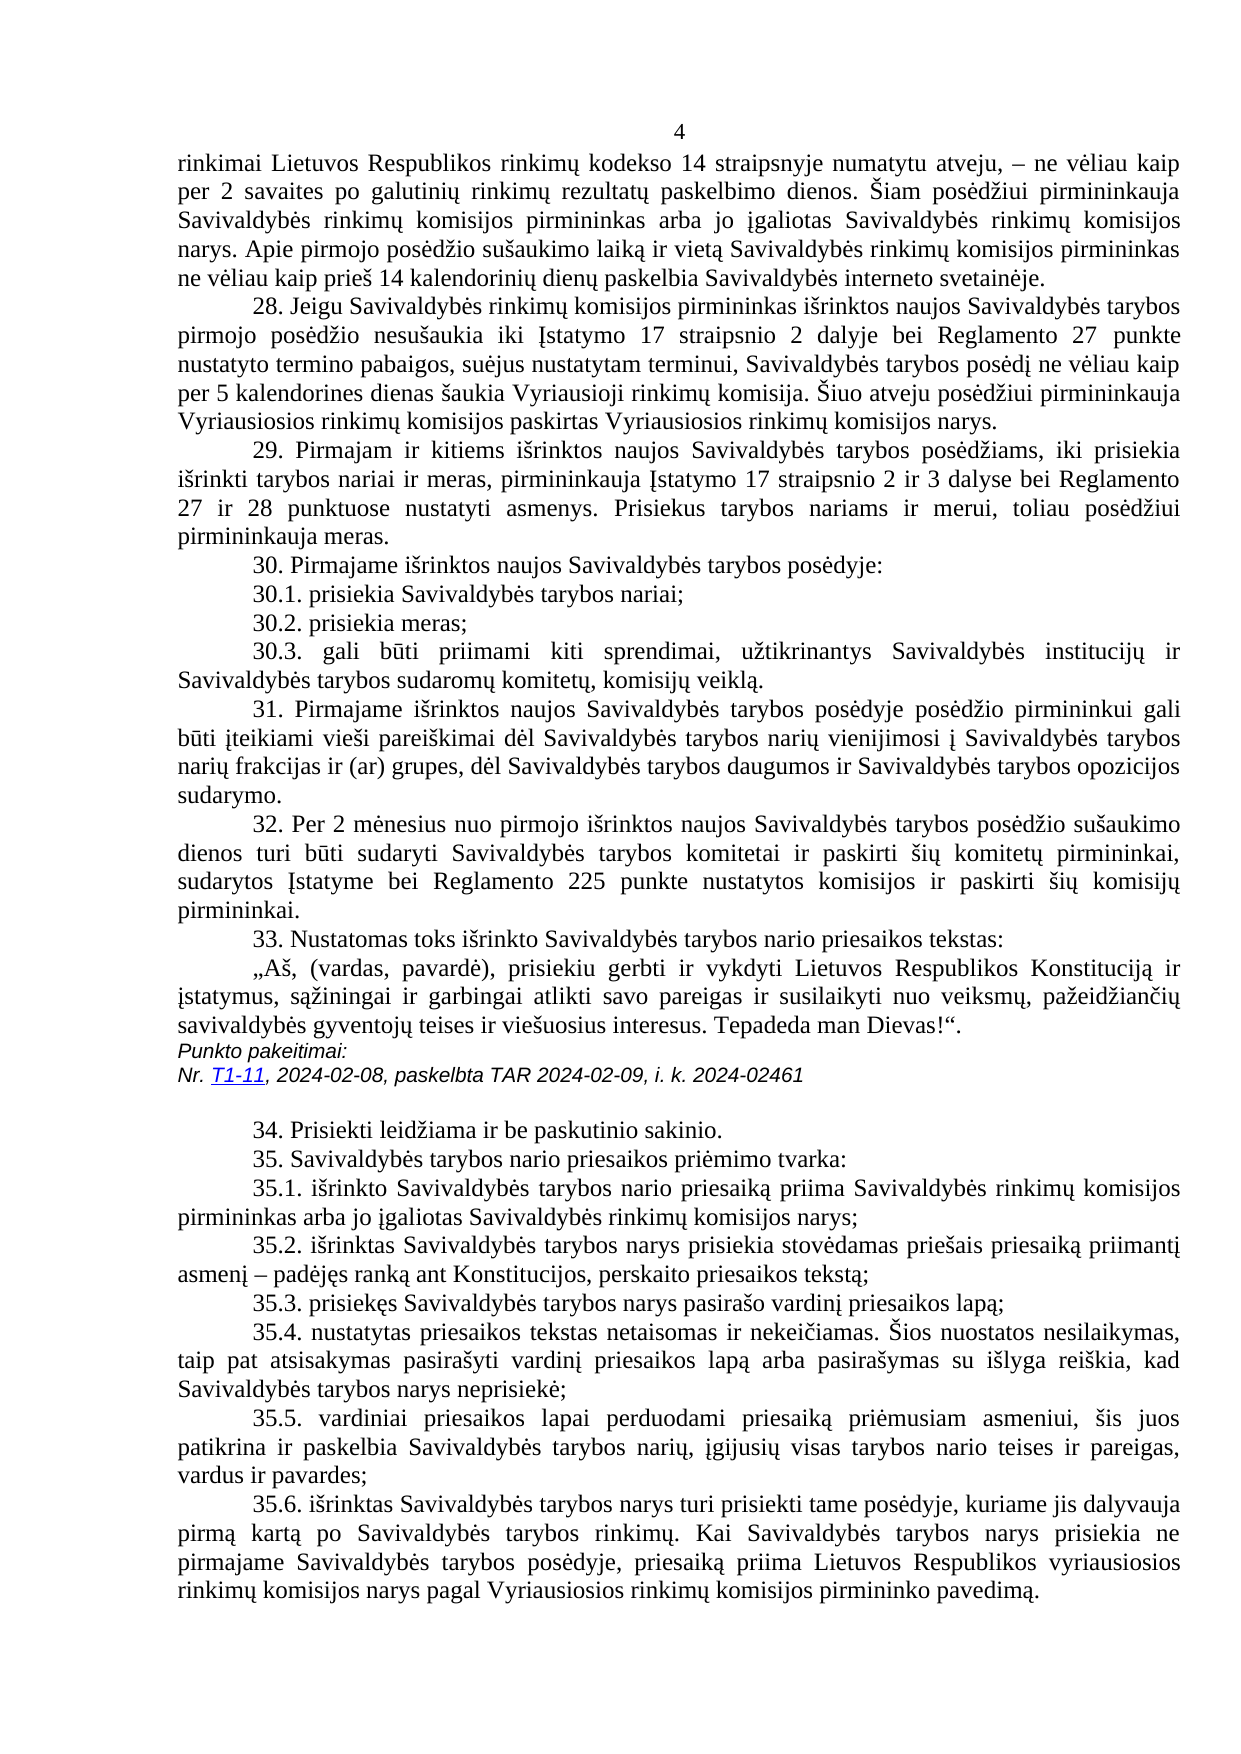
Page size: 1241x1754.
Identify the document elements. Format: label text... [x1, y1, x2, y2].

text rinkimai Lietuvos Respublikos rinkimų kodekso 14 straipsnyje numatytu atveju, – ne vėliau kaip per 2 savaites po galutinių rinkimų rezultatų paskelbimo dienos. Šiam posėdžiui pirmininkauja Savivaldybės rinkimų komisijos pirmininkas arba jo įgaliotas Savivaldybės rinkimų komisijos narys. Apie pirmojo posėdžio sušaukimo laiką ir vietą Savivaldybės rinkimų komisijos pirmininkas ne vėliau kaip prieš 14 kalendorinių dienų paskelbia Savivaldybės interneto svetainėje. [177, 148, 1181, 291]
text 29. Pirmajam ir kitiems išrinktos naujos Savivaldybės tarybos posėdžiams, iki prisiekia išrinkti tarybos nariai ir meras, pirmininkauja Įstatymo 17 straipsnio 2 ir 3 dalyse bei Reglamento 27 ir 28 punktuose nustatyti asmenys. Prisiekus tarybos nariams ir merui, toliau posėdžiui pirmininkauja meras. [177, 435, 1181, 550]
text 35.6. išrinktas Savivaldybės tarybos narys turi prisiekti tame posėdyje, kuriame jis dalyvauja pirmą kartą po Savivaldybės tarybos rinkimų. Kai Savivaldybės tarybos narys prisiekia ne pirmajame Savivaldybės tarybos posėdyje, priesaiką priima Lietuvos Respublikos vyriausiosios rinkimų komisijos narys pagal Vyriausiosios rinkimų komisijos pirmininko pavedimą. [177, 1489, 1181, 1604]
text 33. Nustatomas toks išrinkto Savivaldybės tarybos nario priesaikos tekstas: [177, 924, 1181, 953]
text 35.2. išrinktas Savivaldybės tarybos narys prisiekia stovėdamas priešais priesaiką priimantį asmenį – padėjęs ranką ant Konstitucijos, perskaito priesaikos tekstą; [177, 1231, 1181, 1288]
text 35.3. prisiekęs Savivaldybės tarybos narys pasirašo vardinį priesaikos lapą; [177, 1288, 1181, 1317]
text 30. Pirmajame išrinktos naujos Savivaldybės tarybos posėdyje: [177, 550, 1181, 579]
text 30.3. gali būti priimami kiti sprendimai, užtikrinantys Savivaldybės institucijų ir Savivaldybės tarybos sudaromų komitetų, komisijų veiklą. [177, 636, 1181, 694]
text Punkto pakeitimai: [177, 1039, 1181, 1063]
text 35.4. nustatytas priesaikos tekstas netaisomas ir nekeičiamas. Šios nuostatos nesilaikymas, taip pat atsisakymas pasirašyti vardinį priesaikos lapą arba pasirašymas su išlyga reiškia, kad Savivaldybės tarybos narys neprisiekė; [177, 1317, 1181, 1403]
text 31. Pirmajame išrinktos naujos Savivaldybės tarybos posėdyje posėdžio pirmininkui gali būti įteikiami vieši pareiškimai dėl Savivaldybės tarybos narių vienijimosi į Savivaldybės tarybos narių frakcijas ir (ar) grupes, dėl Savivaldybės tarybos daugumos ir Savivaldybės tarybos opozicijos sudarymo. [177, 694, 1181, 809]
text 30.1. prisiekia Savivaldybės tarybos nariai; [177, 579, 1181, 608]
text 30.2. prisiekia meras; [177, 608, 1181, 636]
text Nr. T1-11, 2024-02-08, paskelbta TAR 2024-02-09, i. k. 2024-02461 [177, 1063, 1181, 1087]
text 28. Jeigu Savivaldybės rinkimų komisijos pirmininkas išrinktos naujos Savivaldybės tarybos pirmojo posėdžio nesušaukia iki Įstatymo 17 straipsnio 2 dalyje bei Reglamento 27 punkte nustatyto termino pabaigos, suėjus nustatytam terminui, Savivaldybės tarybos posėdį ne vėliau kaip per 5 kalendorines dienas šaukia Vyriausioji rinkimų komisija. Šiuo atveju posėdžiui pirmininkauja Vyriausiosios rinkimų komisijos paskirtas Vyriausiosios rinkimų komisijos narys. [177, 291, 1181, 435]
text 35.5. vardiniai priesaikos lapai perduodami priesaiką priėmusiam asmeniui, šis juos patikrina ir paskelbia Savivaldybės tarybos narių, įgijusių visas tarybos nario teises ir pareigas, vardus ir pavardes; [177, 1403, 1181, 1489]
text „Aš, (vardas, pavardė), prisiekiu gerbti ir vykdyti Lietuvos Respublikos Konstituciją ir įstatymus, sąžiningai ir garbingai atlikti savo pareigas ir susilaikyti nuo veiksmų, pažeidžiančių savivaldybės gyventojų teises ir viešuosius interesus. Tepadeda man Dievas!“. [177, 953, 1181, 1039]
text 32. Per 2 mėnesius nuo pirmojo išrinktos naujos Savivaldybės tarybos posėdžio sušaukimo dienos turi būti sudaryti Savivaldybės tarybos komitetai ir paskirti šių komitetų pirmininkai, sudarytos Įstatyme bei Reglamento 225 punkte nustatytos komisijos ir paskirti šių komisijų pirmininkai. [177, 809, 1181, 924]
text 34. Prisiekti leidžiama ir be paskutinio sakinio. [177, 1116, 1181, 1144]
text 35.1. išrinkto Savivaldybės tarybos nario priesaiką priima Savivaldybės rinkimų komisijos pirmininkas arba jo įgaliotas Savivaldybės rinkimų komisijos narys; [177, 1173, 1181, 1231]
text 35. Savivaldybės tarybos nario priesaikos priėmimo tvarka: [177, 1144, 1181, 1173]
